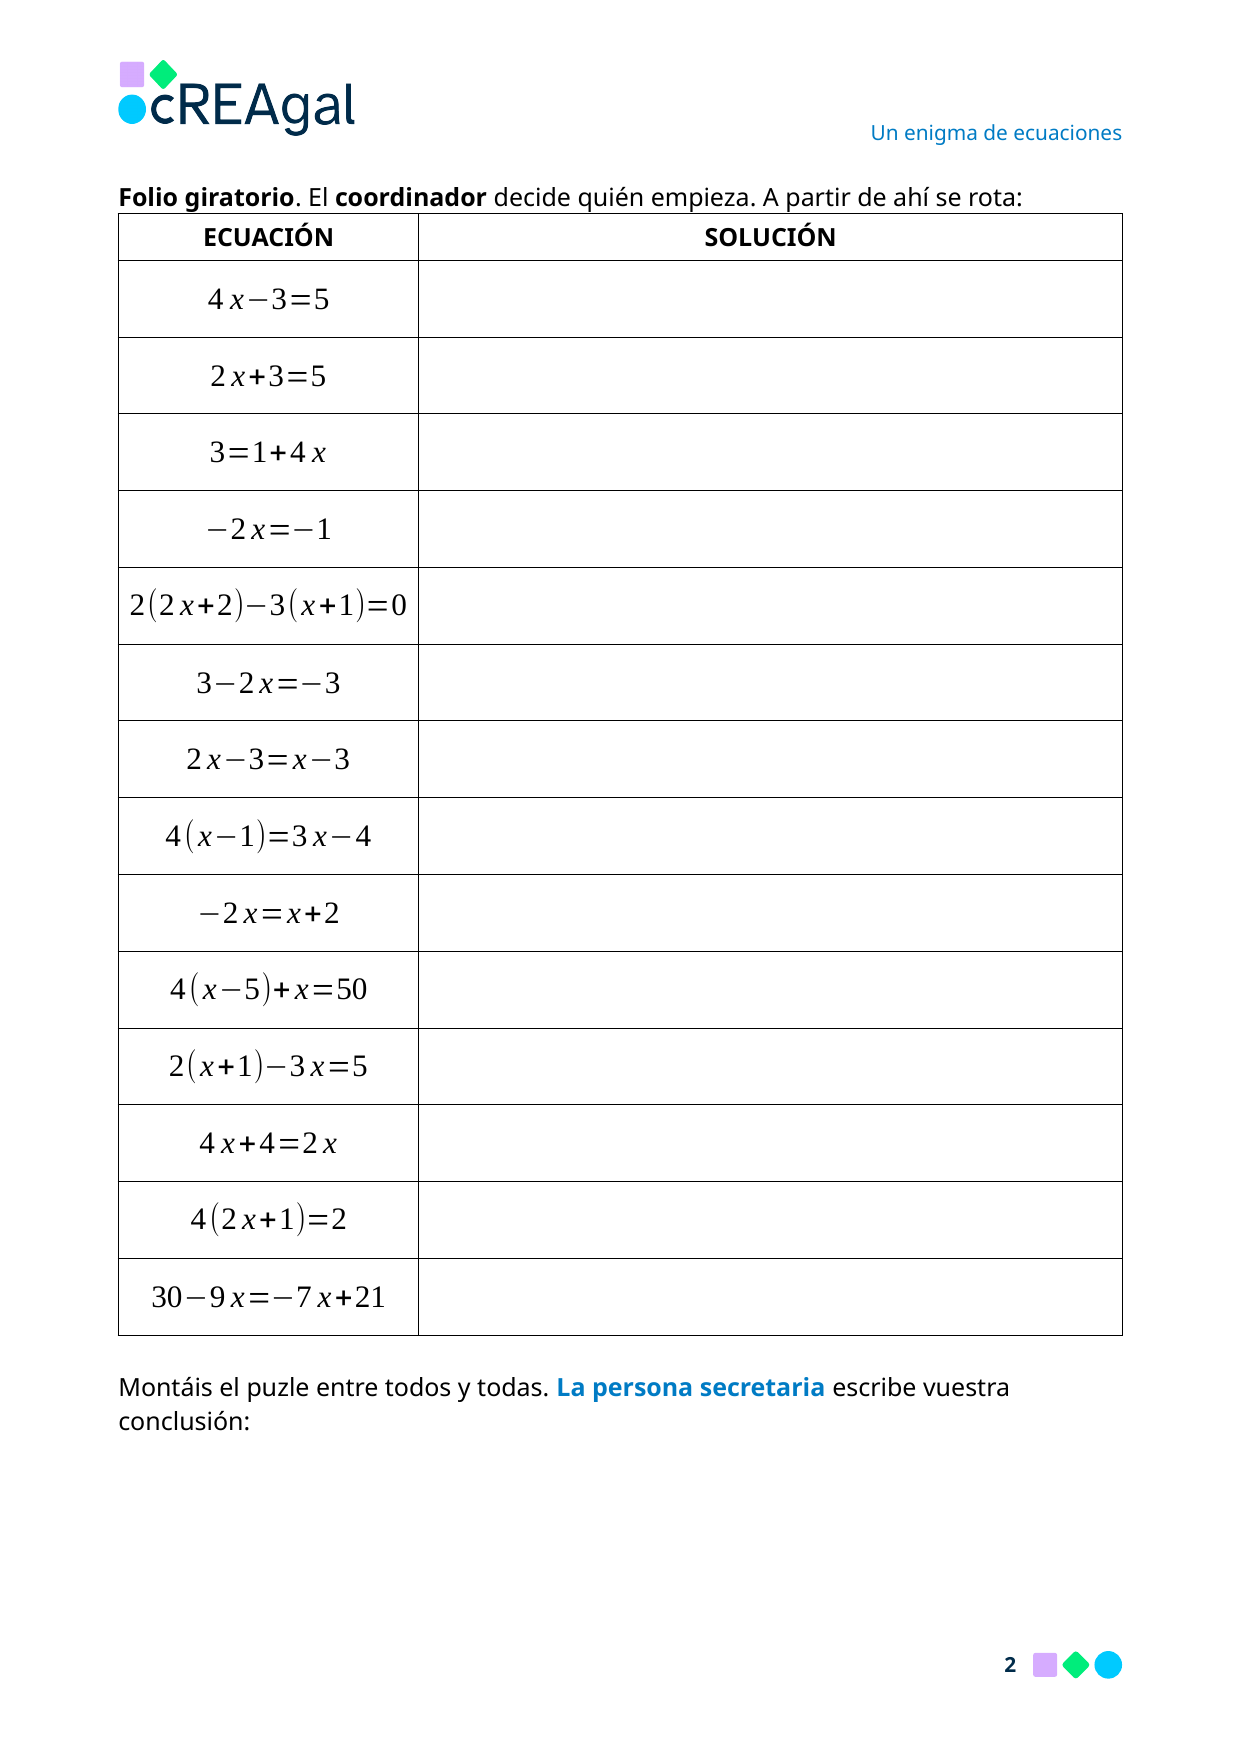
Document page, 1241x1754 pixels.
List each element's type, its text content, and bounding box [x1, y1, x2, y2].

picture [118, 60, 355, 136]
table_header SOLUCIÓN [419, 214, 1122, 260]
text Folio giratorio. El coordinador decide quién empieza. A partir de ahí se rota: [118, 179, 1122, 213]
table_cell [419, 645, 1122, 720]
table_cell [119, 414, 418, 490]
table_cell [119, 1105, 418, 1181]
table_cell [119, 645, 418, 720]
table_cell [119, 1029, 418, 1104]
table_cell [419, 1259, 1122, 1334]
table_cell [119, 875, 418, 951]
table_cell [119, 952, 418, 1027]
text Montáis el puzle entre todos y todas. La persona secretaria escribe vuestra conclusión: [118, 1370, 1122, 1438]
table_cell [119, 1259, 418, 1334]
table_cell [119, 338, 418, 413]
table_cell [119, 721, 418, 797]
table_cell [119, 568, 418, 644]
table_cell [419, 261, 1122, 337]
table_cell [419, 1105, 1122, 1181]
table_cell [119, 491, 418, 567]
table_cell [419, 1029, 1122, 1104]
table_cell [419, 1182, 1122, 1258]
table_cell [419, 798, 1122, 874]
table_cell [419, 875, 1122, 951]
table_cell [119, 798, 418, 874]
table_cell [419, 952, 1122, 1027]
table_cell [419, 414, 1122, 490]
table_header ECUACIÓN [119, 214, 418, 260]
table_cell [119, 261, 418, 337]
table_cell [419, 721, 1122, 797]
table_cell [419, 491, 1122, 567]
table_cell [119, 1182, 418, 1258]
table_cell [419, 338, 1122, 413]
table_cell [419, 568, 1122, 644]
